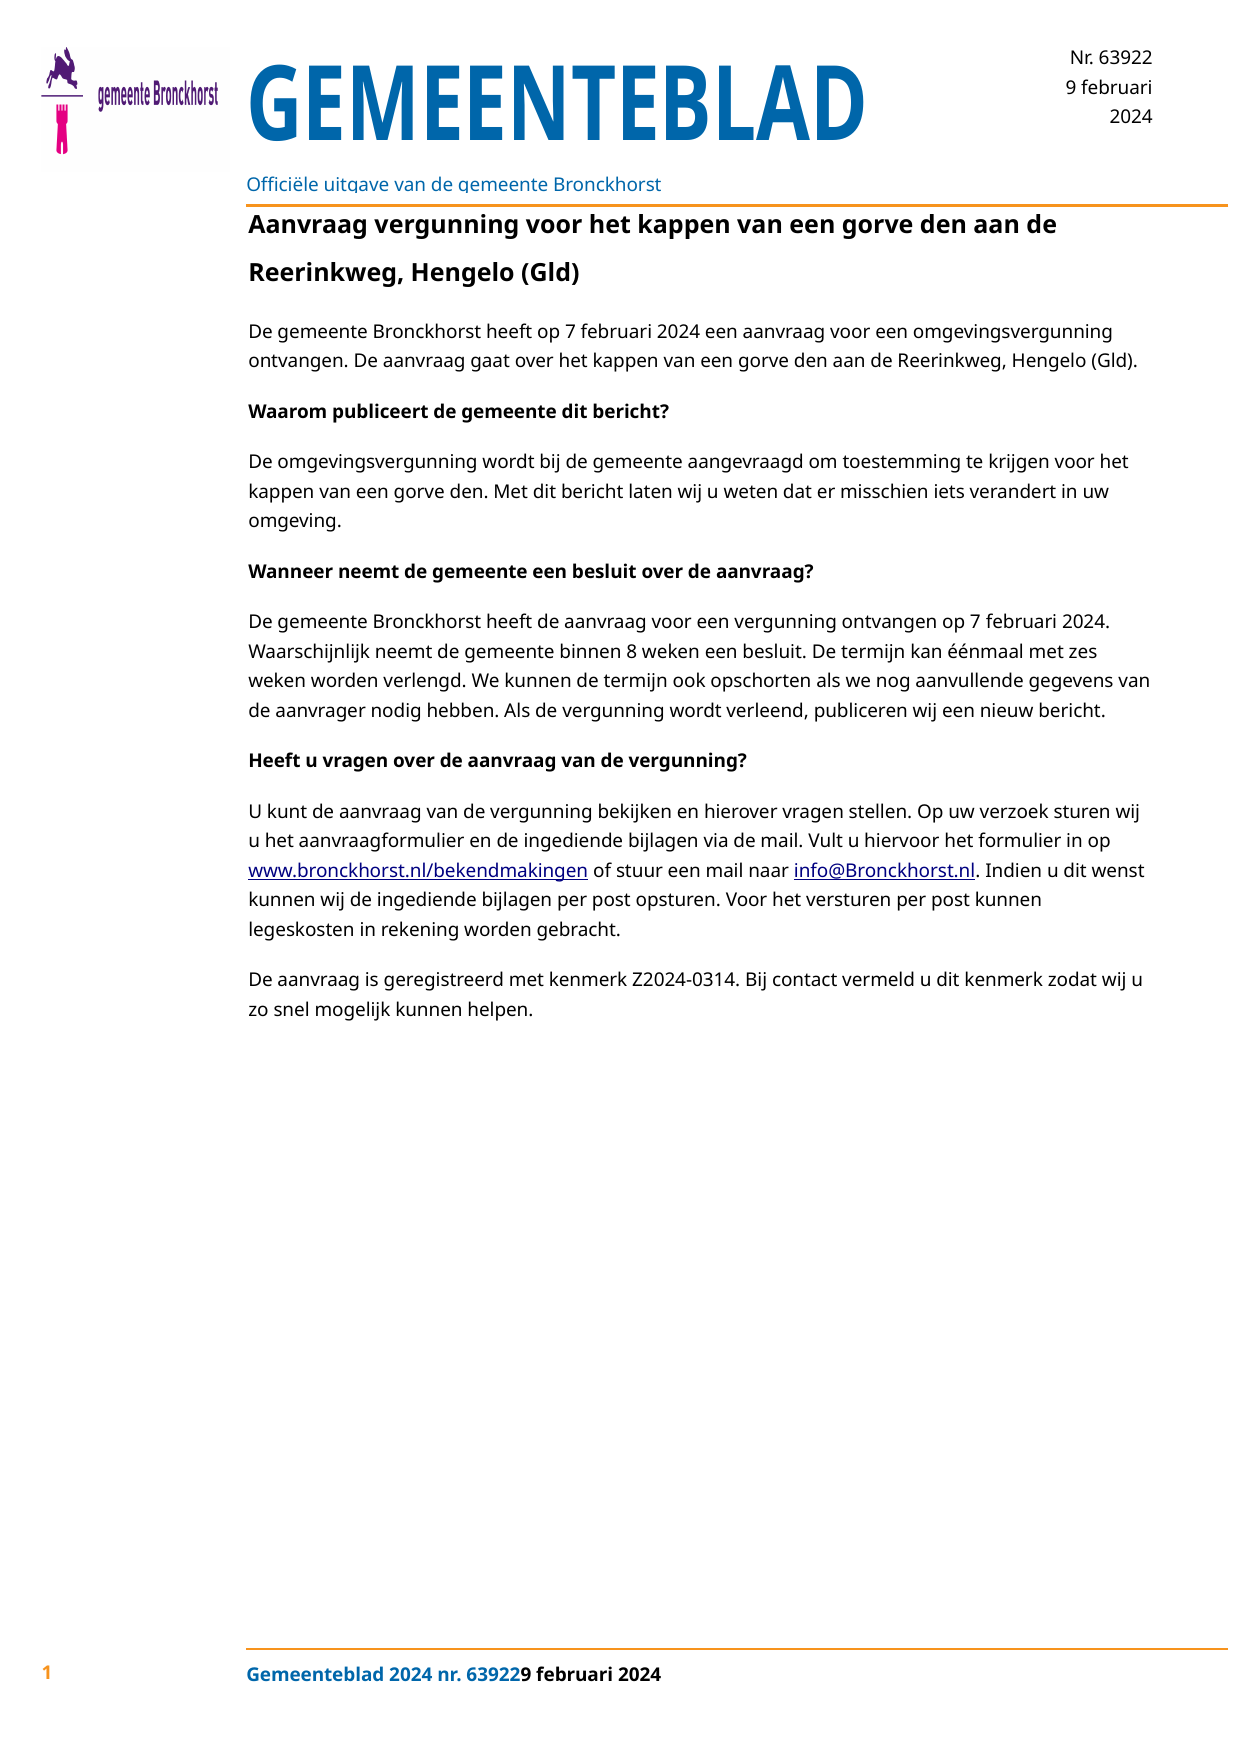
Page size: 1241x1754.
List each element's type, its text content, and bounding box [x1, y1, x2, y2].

text Wanneer neemt de gemeente een besluit over de aanvraag? [248, 558, 1152, 584]
picture [41, 47, 231, 172]
text De gemeente Bronckhorst heeft op 7 februari 2024 een aanvraag voor een omgevingsvergunning ontvangen. De aanvraag gaat over het kappen van een gorve den aan de Reerinkweg, Hengelo (Gld). [248, 318, 1152, 373]
text De aanvraag is geregistreerd met kenmerk Z2024-0314. Bij contact vermeld u dit kenmerk zodat wij u zo snel mogelijk kunnen helpen. [248, 967, 1152, 1022]
text De gemeente Bronckhorst heeft de aanvraag voor een vergunning ontvangen op 7 februari 2024. Waarschijnlijk neemt de gemeente binnen 8 weken een besluit. De termijn kan éénmaal met zes weken worden verlengd. We kunnen de termijn ook opschorten als we nog aanvullende gegevens van de aanvrager nodig hebben. Als de vergunning wordt verleend, publiceren wij een nieuw bericht. [248, 608, 1152, 723]
text Heeft u vragen over de aanvraag van de vergunning? [248, 747, 1152, 773]
text U kunt de aanvraag van de vergunning bekijken en hierover vragen stellen. Op uw verzoek sturen wij u het aanvraagformulier en de ingediende bijlagen via de mail. Vult u hiervoor het formulier in op www.bronckhorst.nl/bekendmakingen of stuur een mail naar info@Bronckhorst.nl. Indien u dit wenst kunnen wij de ingediende bijlagen per post opsturen. Voor het versturen per post kunnen legeskosten in rekening worden gebracht. [248, 798, 1152, 942]
text Waarom publiceert de gemeente dit bericht? [248, 398, 1152, 424]
text Aanvraag vergunning voor het kappen van een gorve den aan de Reerinkweg, Hengelo (Gld) [248, 207, 1152, 288]
text De omgevingsvergunning wordt bij de gemeente aangevraagd om toestemming te krijgen voor het kappen van een gorve den. Met dit bericht laten wij u weten dat er misschien iets verandert in uw omgeving. [248, 448, 1152, 533]
